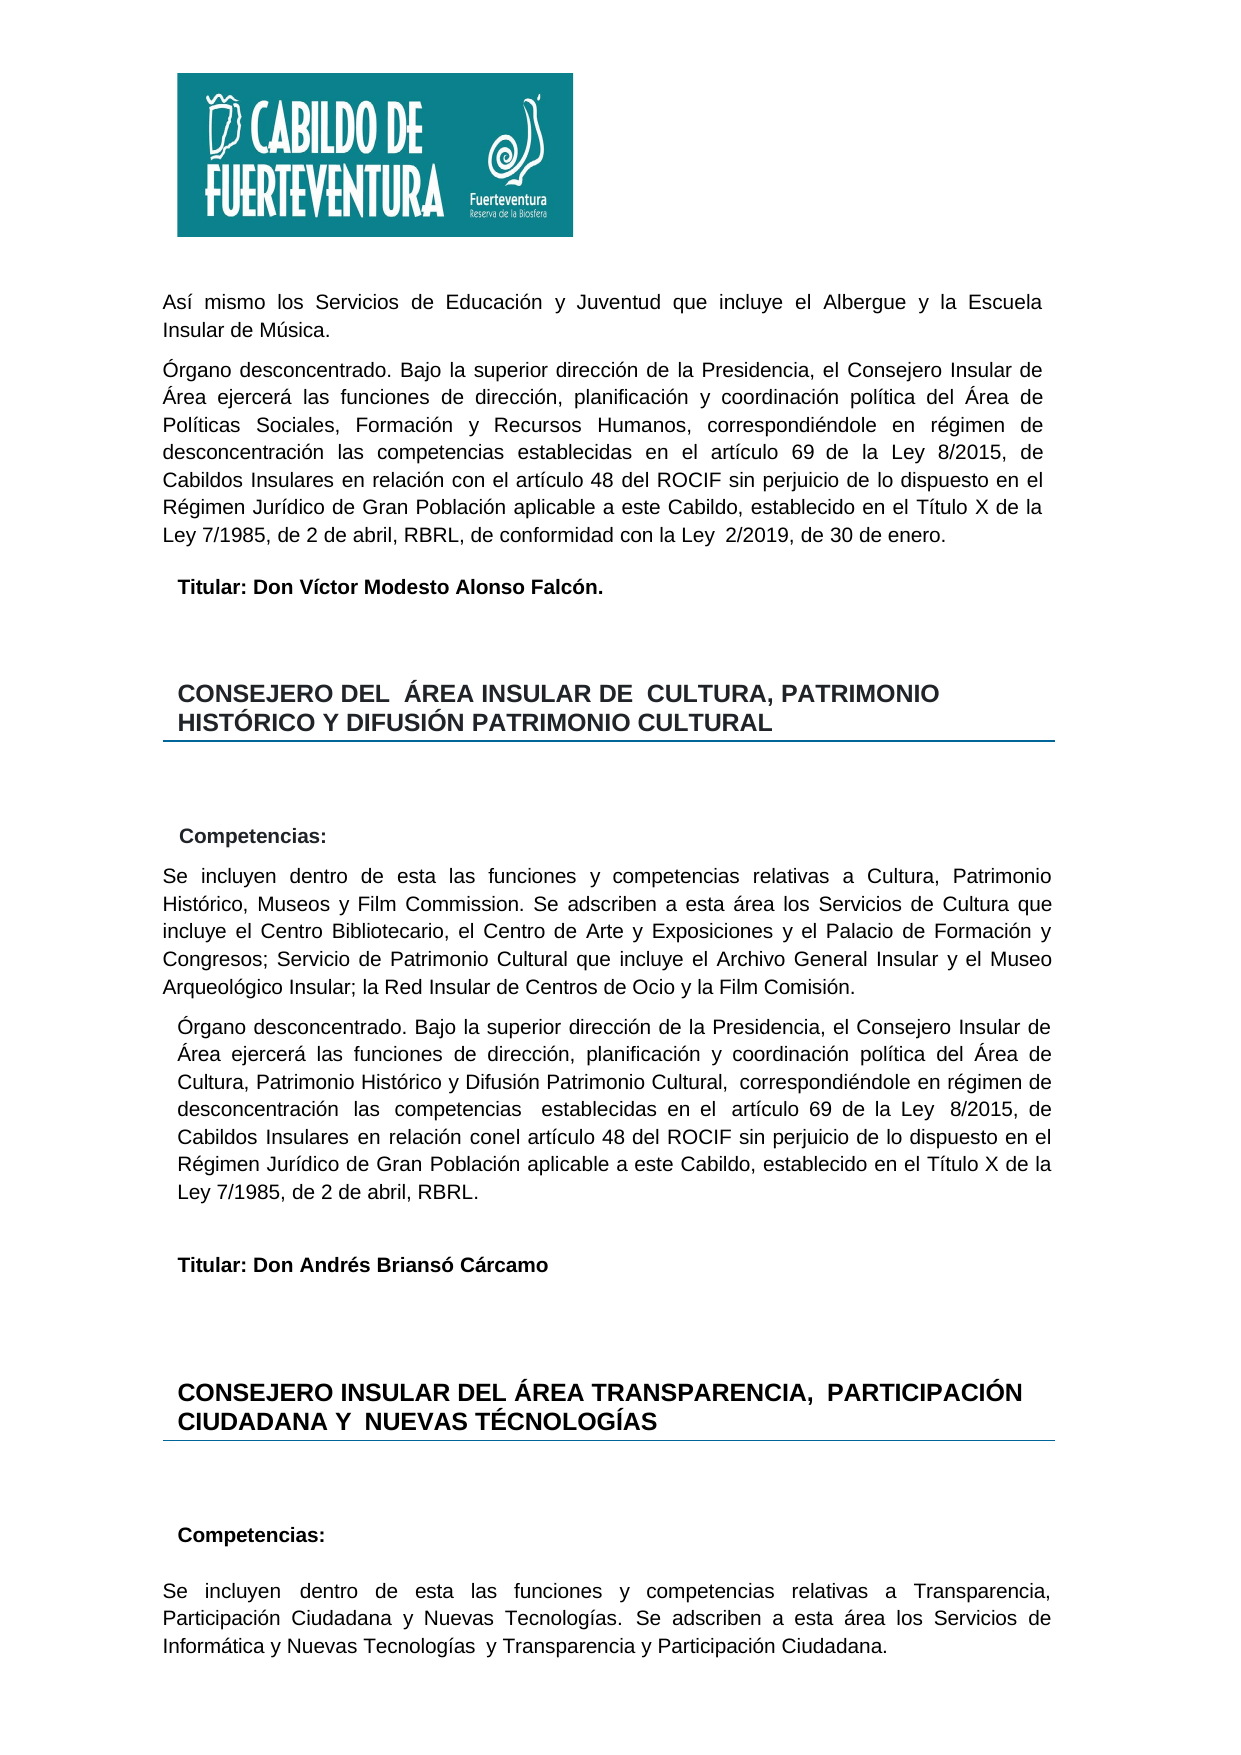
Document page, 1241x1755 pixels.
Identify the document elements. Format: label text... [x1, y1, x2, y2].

text Competencias: [177, 1523, 1078, 1547]
subtitle Titular: Don Víctor Modesto Alonso Falcón. [177, 575, 1078, 599]
text Se incluyen dentro de esta las funciones y competencias relativas a Transparencia, Participación Ciudadana y Nuevas Tecnologías. Se adscriben a esta área los Servicios de Informática y Nuevas Tecnologías y Transparencia y Participación Ciudadana. [162, 1578, 1052, 1657]
text Órgano desconcentrado. Bajo la superior dirección de la Presidencia, el Consejero Insular de Área ejercerá las funciones de dirección, planificación y coordinación política del Área de Políticas Sociales, Formación y Recursos Humanos, correspondiéndole en régimen de desconcentración las competencias establecidas en el artículo 69 de la Ley 8/2015, de Cabildos Insulares en relación con el artículo 48 del ROCIF sin perjuicio de lo dispuesto en el Régimen Jurídico de Gran Población aplicable a este Cabildo, establecido en el Título X de la Ley 7/1985, de 2 de abril, RBRL, de conformidad con la Ley 2/2019, de 30 de enero. [162, 357, 1043, 546]
subtitle Titular: Don Andrés Briansó Cárcamo [177, 1252, 1078, 1276]
text Se incluyen dentro de esta las funciones y competencias relativas a Cultura, Patrimonio Histórico, Museos y Film Commission. Se adscriben a esta área los Servicios de Cultura que incluye el Centro Bibliotecario, el Centro de Arte y Exposiciones y el Palacio de Formación y Congresos; Servicio de Patrimonio Cultural que incluye el Archivo General Insular y el Museo Arqueológico Insular; la Red Insular de Centros de Ocio y la Film Comisión. [162, 864, 1052, 998]
text Así mismo los Servicios de Educación y Juventud que incluye el Albergue y la Escuela Insular de Música. [162, 290, 1043, 341]
text Competencias: [179, 823, 1078, 847]
text Órgano desconcentrado. Bajo la superior dirección de la Presidencia, el Consejero Insular de Área ejercerá las funciones de dirección, planificación y coordinación política del Área de Cultura, Patrimonio Histórico y Difusión Patrimonio Cultural, correspondiéndole en régimen de desconcentración las competencias establecidas en el artículo 69 de la Ley 8/2015, de Cabildos Insulares en relación conel artículo 48 del ROCIF sin perjuicio de lo dispuesto en el Régimen Jurídico de Gran Población aplicable a este Cabildo, establecido en el Título X de la Ley 7/1985, de 2 de abril, RBRL. [177, 1014, 1052, 1203]
text CONSEJERO INSULAR DEL ÁREA TRANSPARENCIA, PARTICIPACIÓN CIUDADANA Y NUEVAS TÉCNOLOGÍAS [177, 1378, 1060, 1436]
text CONSEJERO DEL ÁREA INSULAR DE CULTURA, PATRIMONIO HISTÓRICO Y DIFUSIÓN PATRIMONIO CULTURAL [177, 679, 1060, 736]
